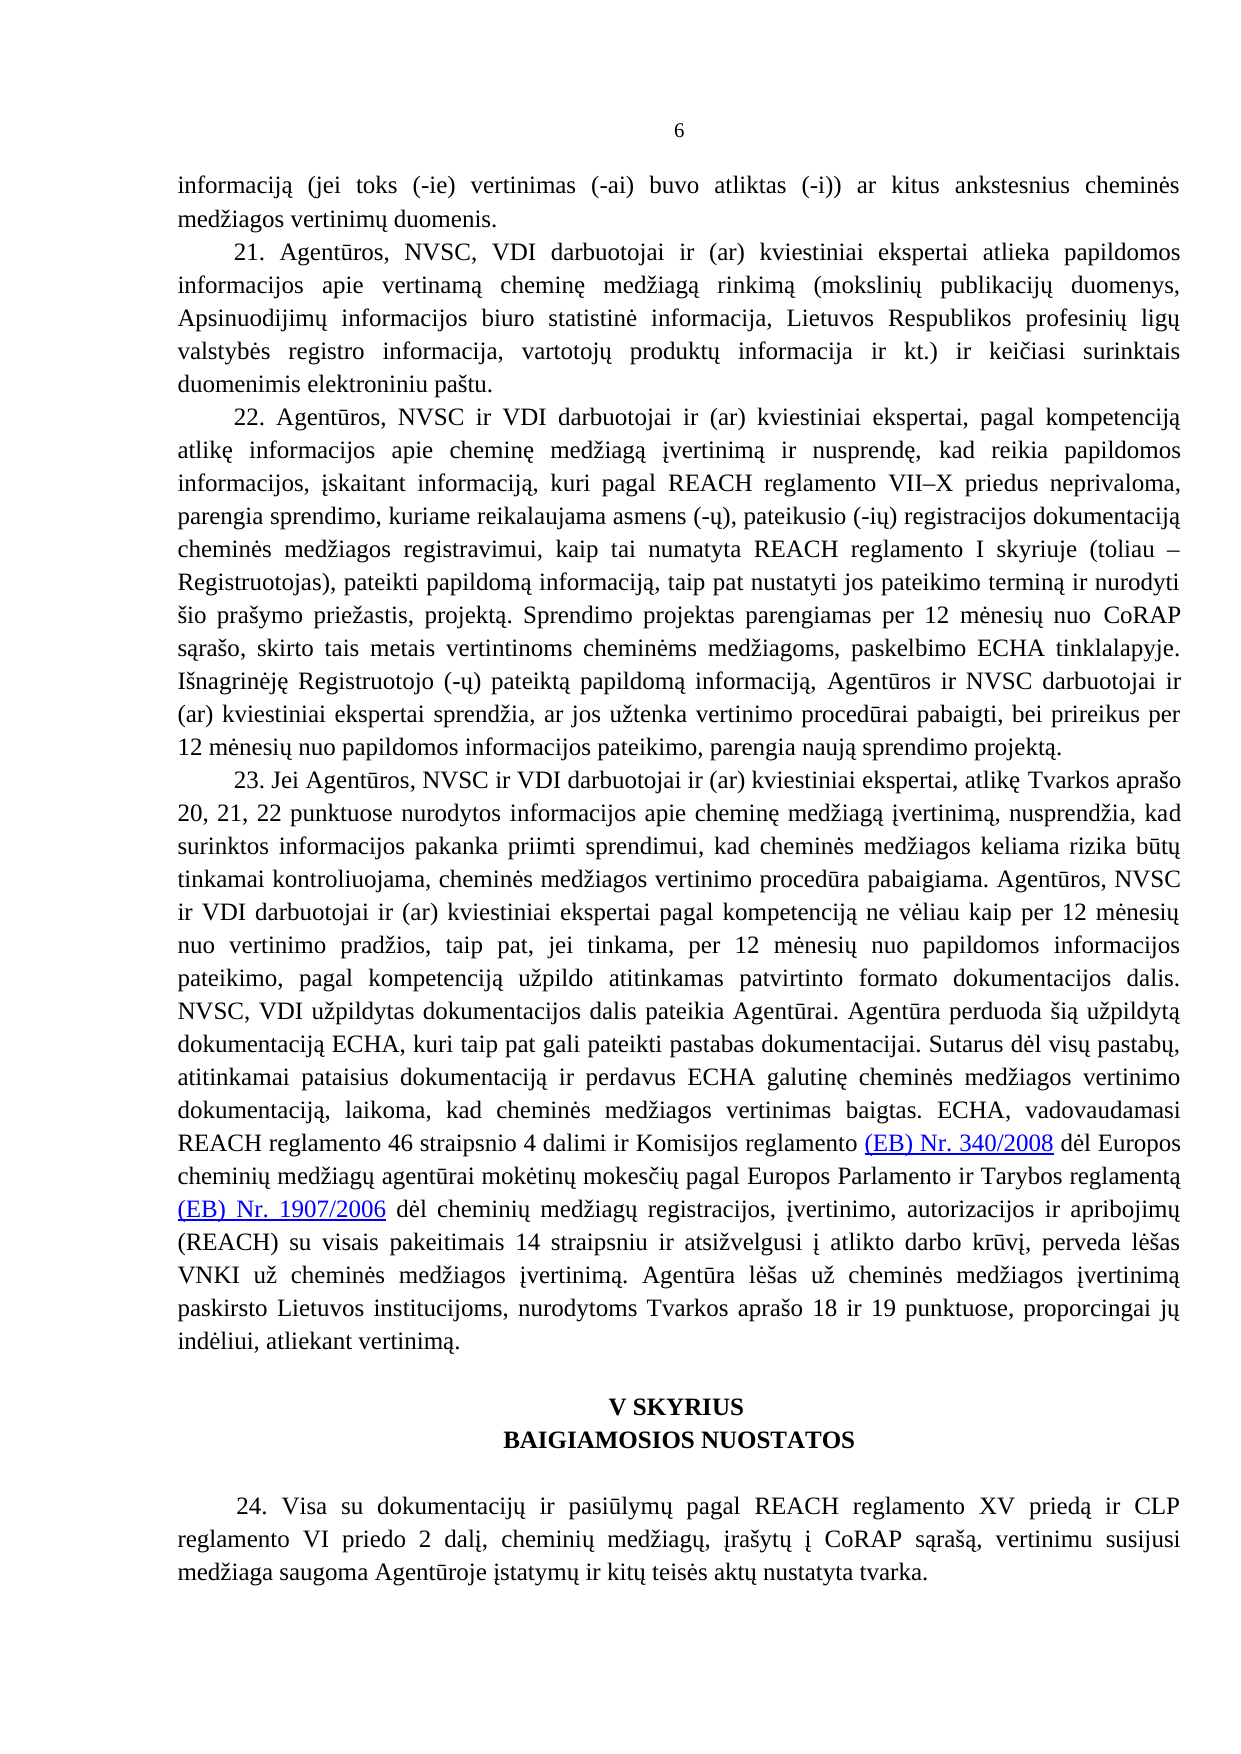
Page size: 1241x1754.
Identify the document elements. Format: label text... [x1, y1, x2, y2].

text BAIGIAMOSIOS NUOSTATOS [177, 1425, 1181, 1454]
text 21. Agentūros, NVSC, VDI darbuotojai ir (ar) kviestiniai ekspertai atlieka papildomos informacijos apie vertinamą cheminę medžiagą rinkimą (mokslinių publikacijų duomenys, Apsinuodijimų informacijos biuro statistinė informacija, Lietuvos Respublikos profesinių ligų valstybės registro informacija, vartotojų produktų informacija ir kt.) ir keičiasi surinktais duomenimis elektroniniu paštu. [177, 237, 1181, 397]
text informaciją (jei toks (-ie) vertinimas (-ai) buvo atliktas (-i)) ar kitus ankstesnius cheminės medžiagos vertinimų duomenis. [177, 171, 1181, 232]
text 23. Jei Agentūros, NVSC ir VDI darbuotojai ir (ar) kviestiniai ekspertai, atlikę Tvarkos aprašo 20, 21, 22 punktuose nurodytos informacijos apie cheminę medžiagą įvertinimą, nusprendžia, kad surinktos informacijos pakanka priimti sprendimui, kad cheminės medžiagos keliama rizika būtų tinkamai kontroliuojama, cheminės medžiagos vertinimo procedūra pabaigiama. Agentūros, NVSC ir VDI darbuotojai ir (ar) kviestiniai ekspertai pagal kompetenciją ne vėliau kaip per 12 mėnesių nuo vertinimo pradžios, taip pat, jei tinkama, per 12 mėnesių nuo papildomos informacijos pateikimo, pagal kompetenciją užpildo atitinkamas patvirtinto formato dokumentacijos dalis. NVSC, VDI užpildytas dokumentacijos dalis pateikia Agentūrai. Agentūra perduoda šią užpildytą dokumentaciją ECHA, kuri taip pat gali pateikti pastabas dokumentacijai. Sutarus dėl visų pastabų, atitinkamai pataisius dokumentaciją ir perdavus ECHA galutinę cheminės medžiagos vertinimo dokumentaciją, laikoma, kad cheminės medžiagos vertinimas baigtas. ECHA, vadovaudamasi REACH reglamento 46 straipsnio 4 dalimi ir Komisijos reglamento (EB) Nr. 340/2008 dėl Europos cheminių medžiagų agentūrai mokėtinų mokesčių pagal Europos Parlamento ir Tarybos reglamentą (EB) Nr. 1907/2006 dėl cheminių medžiagų registracijos, įvertinimo, autorizacijos ir apribojimų (REACH) su visais pakeitimais 14 straipsniu ir atsižvelgusi į atlikto darbo krūvį, perveda lėšas VNKI už cheminės medžiagos įvertinimą. Agentūra lėšas už cheminės medžiagos įvertinimą paskirsto Lietuvos institucijoms, nurodytoms Tvarkos aprašo 18 ir 19 punktuose, proporcingai jų indėliui, atliekant vertinimą. [177, 765, 1181, 1355]
text 24. Visa su dokumentacijų ir pasiūlymų pagal REACH reglamento XV priedą ir CLP reglamento VI priedo 2 dalį, cheminių medžiagų, įrašytų į CoRAP sąrašą, vertinimu susijusi medžiaga saugoma Agentūroje įstatymų ir kitų teisės aktų nustatyta tvarka. [177, 1491, 1181, 1586]
text V SKYRIUS [177, 1392, 1181, 1421]
text 22. Agentūros, NVSC ir VDI darbuotojai ir (ar) kviestiniai ekspertai, pagal kompetenciją atlikę informacijos apie cheminę medžiagą įvertinimą ir nusprendę, kad reikia papildomos informacijos, įskaitant informaciją, kuri pagal REACH reglamento VII–X priedus neprivaloma, parengia sprendimo, kuriame reikalaujama asmens (-ų), pateikusio (-ių) registracijos dokumentaciją cheminės medžiagos registravimui, kaip tai numatyta REACH reglamento I skyriuje (toliau – Registruotojas), pateikti papildomą informaciją, taip pat nustatyti jos pateikimo terminą ir nurodyti šio prašymo priežastis, projektą. Sprendimo projektas parengiamas per 12 mėnesių nuo CoRAP sąrašo, skirto tais metais vertintinoms cheminėms medžiagoms, paskelbimo ECHA tinklalapyje. Išnagrinėję Registruotojo (-ų) pateiktą papildomą informaciją, Agentūros ir NVSC darbuotojai ir (ar) kviestiniai ekspertai sprendžia, ar jos užtenka vertinimo procedūrai pabaigti, bei prireikus per 12 mėnesių nuo papildomos informacijos pateikimo, parengia naują sprendimo projektą. [177, 402, 1181, 761]
